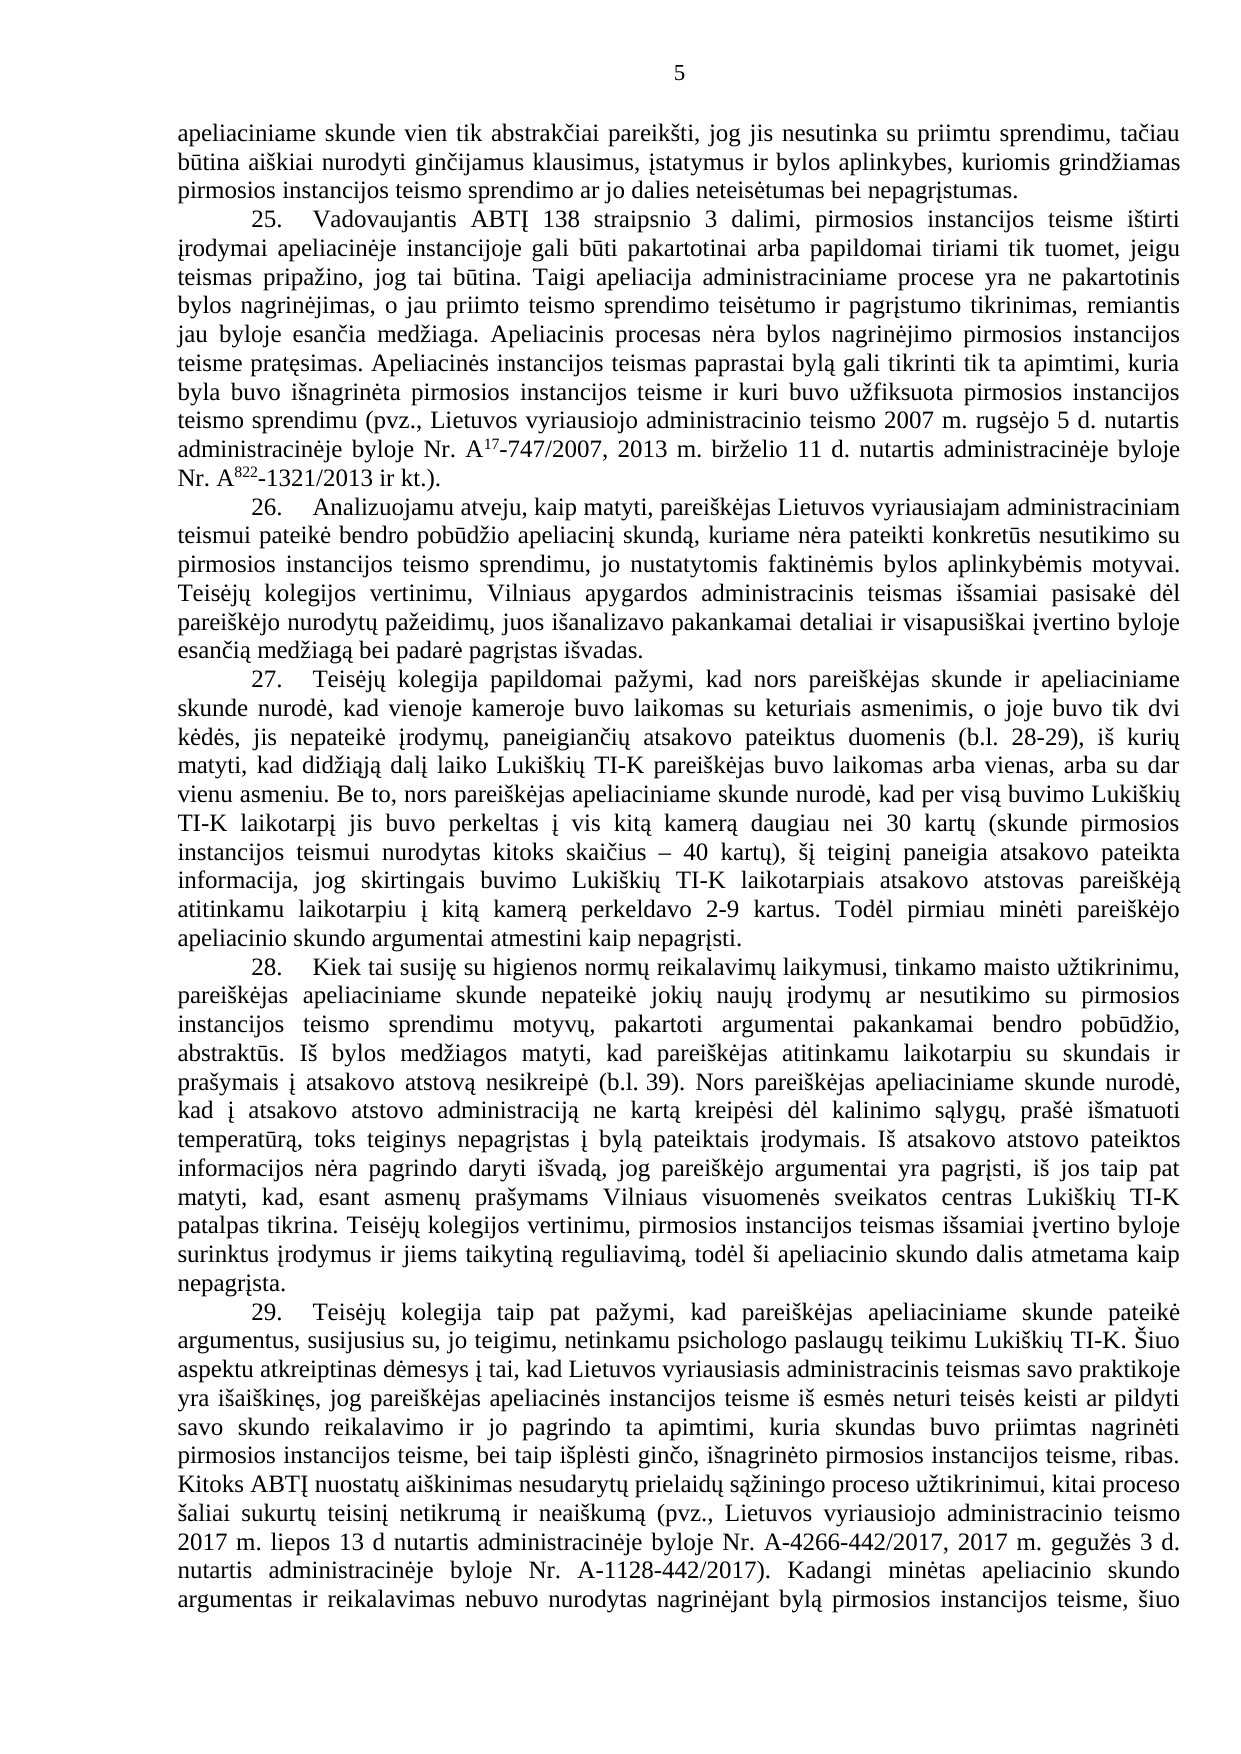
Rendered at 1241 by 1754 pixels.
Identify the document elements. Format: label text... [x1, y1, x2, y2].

text 26. Analizuojamu atveju, kaip matyti, pareiškėjas Lietuvos vyriausiajam administraciniam teismui pateikė bendro pobūdžio apeliacinį skundą, kuriame nėra pateikti konkretūs nesutikimo su pirmosios instancijos teismo sprendimu, jo nustatytomis faktinėmis bylos aplinkybėmis motyvai. Teisėjų kolegijos vertinimu, Vilniaus apygardos administracinis teismas išsamiai pasisakė dėl pareiškėjo nurodytų pažeidimų, juos išanalizavo pakankamai detaliai ir visapusiškai įvertino byloje esančią medžiagą bei padarė pagrįstas išvadas. [177, 492, 1181, 664]
text 28. Kiek tai susiję su higienos normų reikalavimų laikymusi, tinkamo maisto užtikrinimu, pareiškėjas apeliaciniame skunde nepateikė jokių naujų įrodymų ar nesutikimo su pirmosios instancijos teismo sprendimu motyvų, pakartoti argumentai pakankamai bendro pobūdžio, abstraktūs. Iš bylos medžiagos matyti, kad pareiškėjas atitinkamu laikotarpiu su skundais ir prašymais į atsakovo atstovą nesikreipė (b.l. 39). Nors pareiškėjas apeliaciniame skunde nurodė, kad į atsakovo atstovo administraciją ne kartą kreipėsi dėl kalinimo sąlygų, prašė išmatuoti temperatūrą, toks teiginys nepagrįstas į bylą pateiktais įrodymais. Iš atsakovo atstovo pateiktos informacijos nėra pagrindo daryti išvadą, jog pareiškėjo argumentai yra pagrįsti, iš jos taip pat matyti, kad, esant asmenų prašymams Vilniaus visuomenės sveikatos centras Lukiškių TI-K patalpas tikrina. Teisėjų kolegijos vertinimu, pirmosios instancijos teismas išsamiai įvertino byloje surinktus įrodymus ir jiems taikytiną reguliavimą, todėl ši apeliacinio skundo dalis atmetama kaip nepagrįsta. [177, 952, 1181, 1297]
text apeliaciniame skunde vien tik abstrakčiai pareikšti, jog jis nesutinka su priimtu sprendimu, tačiau būtina aiškiai nurodyti ginčijamus klausimus, įstatymus ir bylos aplinkybes, kuriomis grindžiamas pirmosios instancijos teismo sprendimo ar jo dalies neteisėtumas bei nepagrįstumas. [177, 118, 1181, 204]
text 25. Vadovaujantis ABTĮ 138 straipsnio 3 dalimi, pirmosios instancijos teisme ištirti įrodymai apeliacinėje instancijoje gali būti pakartotinai arba papildomai tiriami tik tuomet, jeigu teismas pripažino, jog tai būtina. Taigi apeliacija administraciniame procese yra ne pakartotinis bylos nagrinėjimas, o jau priimto teismo sprendimo teisėtumo ir pagrįstumo tikrinimas, remiantis jau byloje esančia medžiaga. Apeliacinis procesas nėra bylos nagrinėjimo pirmosios instancijos teisme pratęsimas. Apeliacinės instancijos teismas paprastai bylą gali tikrinti tik ta apimtimi, kuria byla buvo išnagrinėta pirmosios instancijos teisme ir kuri buvo užfiksuota pirmosios instancijos teismo sprendimu (pvz., Lietuvos vyriausiojo administracinio teismo 2007 m. rugsėjo 5 d. nutartis administracinėje byloje Nr. A17-747/2007, 2013 m. birželio 11 d. nutartis administracinėje byloje Nr. A822-1321/2013 ir kt.). [177, 204, 1181, 492]
text 27. Teisėjų kolegija papildomai pažymi, kad nors pareiškėjas skunde ir apeliaciniame skunde nurodė, kad vienoje kameroje buvo laikomas su keturiais asmenimis, o joje buvo tik dvi kėdės, jis nepateikė įrodymų, paneigiančių atsakovo pateiktus duomenis (b.l. 28-29), iš kurių matyti, kad didžiąją dalį laiko Lukiškių TI-K pareiškėjas buvo laikomas arba vienas, arba su dar vienu asmeniu. Be to, nors pareiškėjas apeliaciniame skunde nurodė, kad per visą buvimo Lukiškių TI-K laikotarpį jis buvo perkeltas į vis kitą kamerą daugiau nei 30 kartų (skunde pirmosios instancijos teismui nurodytas kitoks skaičius – 40 kartų), šį teiginį paneigia atsakovo pateikta informacija, jog skirtingais buvimo Lukiškių TI-K laikotarpiais atsakovo atstovas pareiškėją atitinkamu laikotarpiu į kitą kamerą perkeldavo 2-9 kartus. Todėl pirmiau minėti pareiškėjo apeliacinio skundo argumentai atmestini kaip nepagrįsti. [177, 664, 1181, 952]
text 29. Teisėjų kolegija taip pat pažymi, kad pareiškėjas apeliaciniame skunde pateikė argumentus, susijusius su, jo teigimu, netinkamu psichologo paslaugų teikimu Lukiškių TI-K. Šiuo aspektu atkreiptinas dėmesys į tai, kad Lietuvos vyriausiasis administracinis teismas savo praktikoje yra išaiškinęs, jog pareiškėjas apeliacinės instancijos teisme iš esmės neturi teisės keisti ar pildyti savo skundo reikalavimo ir jo pagrindo ta apimtimi, kuria skundas buvo priimtas nagrinėti pirmosios instancijos teisme, bei taip išplėsti ginčo, išnagrinėto pirmosios instancijos teisme, ribas. Kitoks ABTĮ nuostatų aiškinimas nesudarytų prielaidų sąžiningo proceso užtikrinimui, kitai proceso šaliai sukurtų teisinį netikrumą ir neaiškumą (pvz., Lietuvos vyriausiojo administracinio teismo 2017 m. liepos 13 d nutartis administracinėje byloje Nr. A-4266-442/2017, 2017 m. gegužės 3 d. nutartis administracinėje byloje Nr. A-1128-442/2017). Kadangi minėtas apeliacinio skundo argumentas ir reikalavimas nebuvo nurodytas nagrinėjant bylą pirmosios instancijos teisme, šiuo [177, 1297, 1181, 1613]
